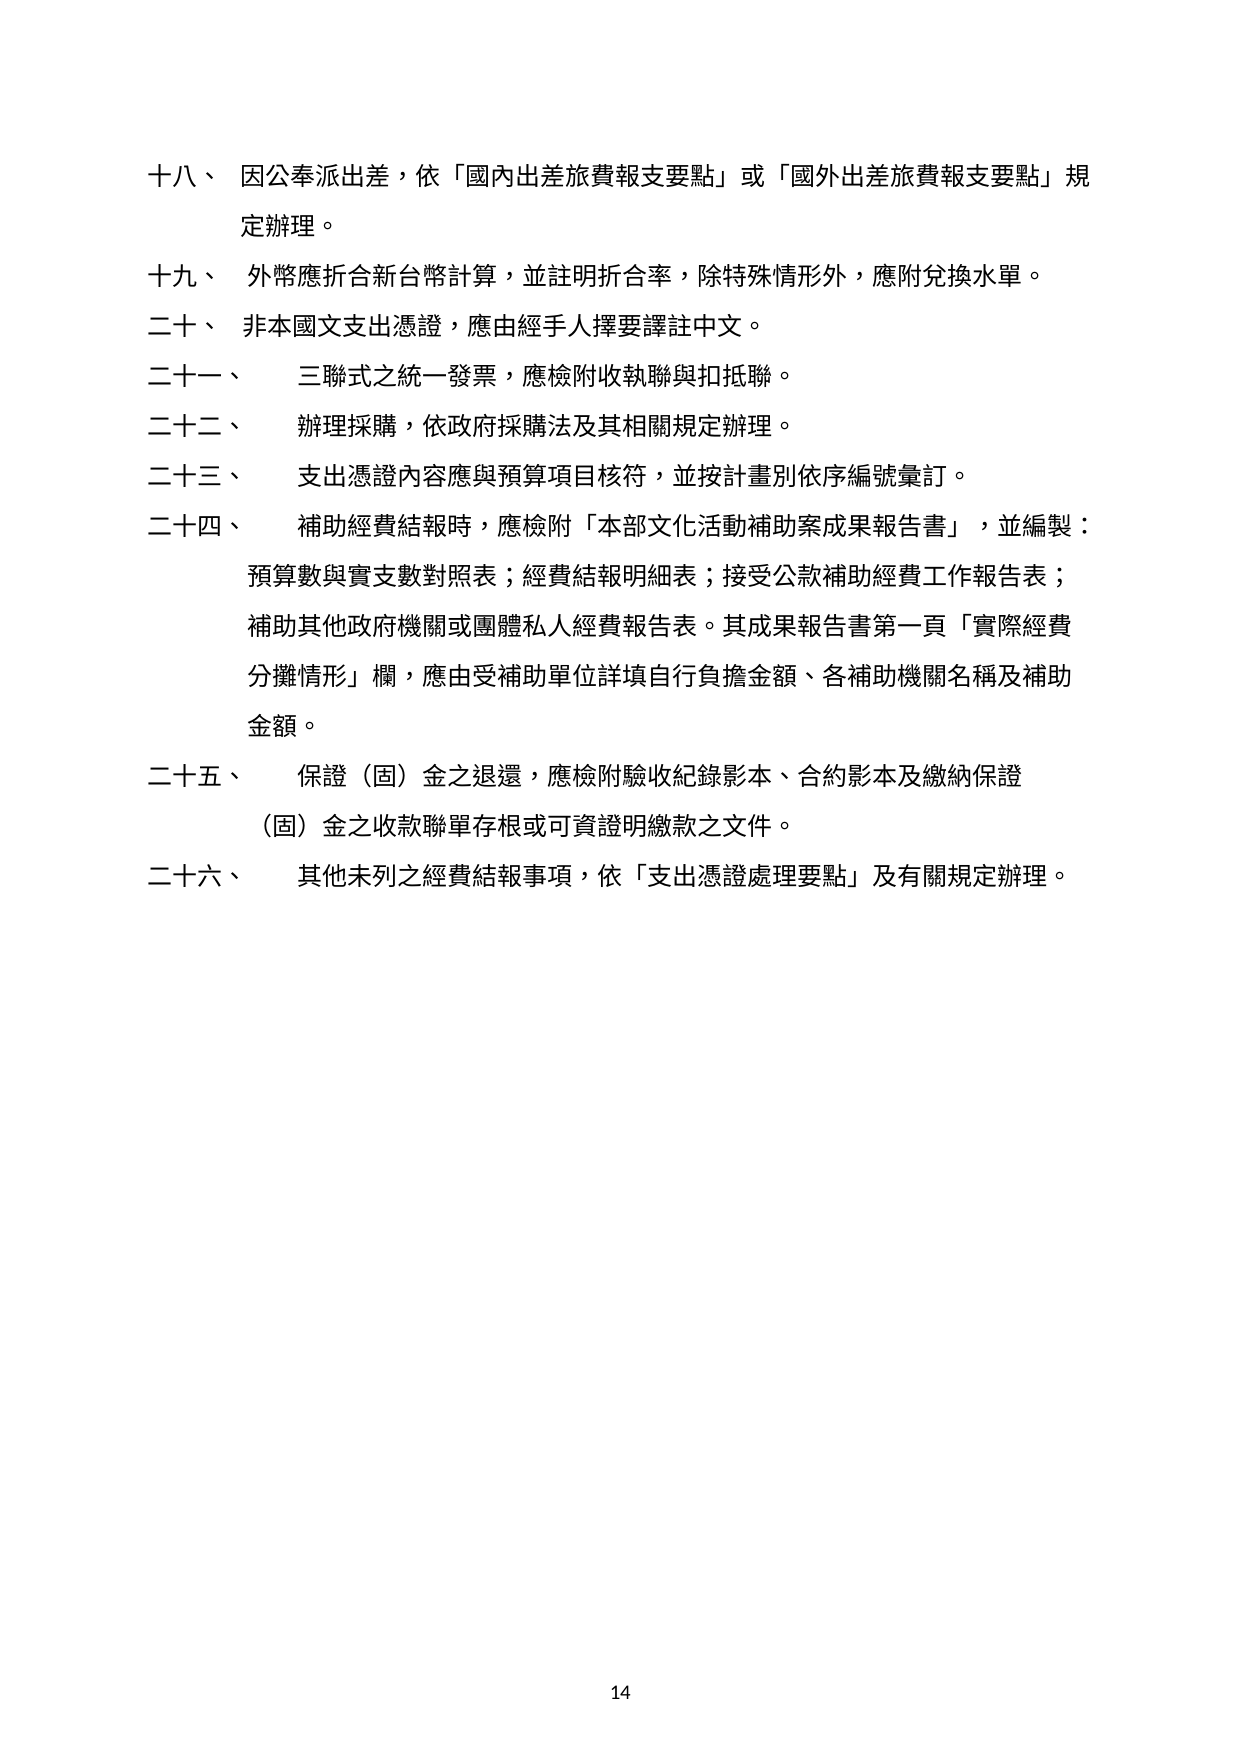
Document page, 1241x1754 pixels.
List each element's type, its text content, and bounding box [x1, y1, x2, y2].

list 支出憑證內容應與預算項目核符，並按計畫別依序編號彙訂。 [148, 446, 1092, 496]
list 補助經費結報時，應檢附「本部文化活動補助案成果報告書」，並編製：預算數與實支數對照表；經費結報明細表；接受公款補助經費工作報告表；補助其他政府機關或團體私人經費報告表。其成果報告書第一頁「實際經費分攤情形」欄，應由受補助單位詳填自行負擔金額、各補助機關名稱及補助金額。 [148, 496, 1092, 746]
list 辦理採購，依政府採購法及其相關規定辦理。 [148, 396, 1092, 446]
list 外幣應折合新台幣計算，並註明折合率，除特殊情形外，應附兌換水單。 [148, 246, 1092, 296]
list 三聯式之統一發票，應檢附收執聯與扣抵聯。 [148, 346, 1092, 396]
list 其他未列之經費結報事項，依「支出憑證處理要點」及有關規定辦理。 [148, 846, 1092, 896]
list 因公奉派出差，依「國內出差旅費報支要點」或「國外出差旅費報支要點」規定辦理。 [148, 146, 1092, 246]
list 非本國文支出憑證，應由經手人擇要譯註中文。 [148, 296, 1092, 346]
list 保證（固）金之退還，應檢附驗收紀錄影本、合約影本及繳納保證（固）金之收款聯單存根或可資證明繳款之文件。 [148, 746, 1092, 846]
